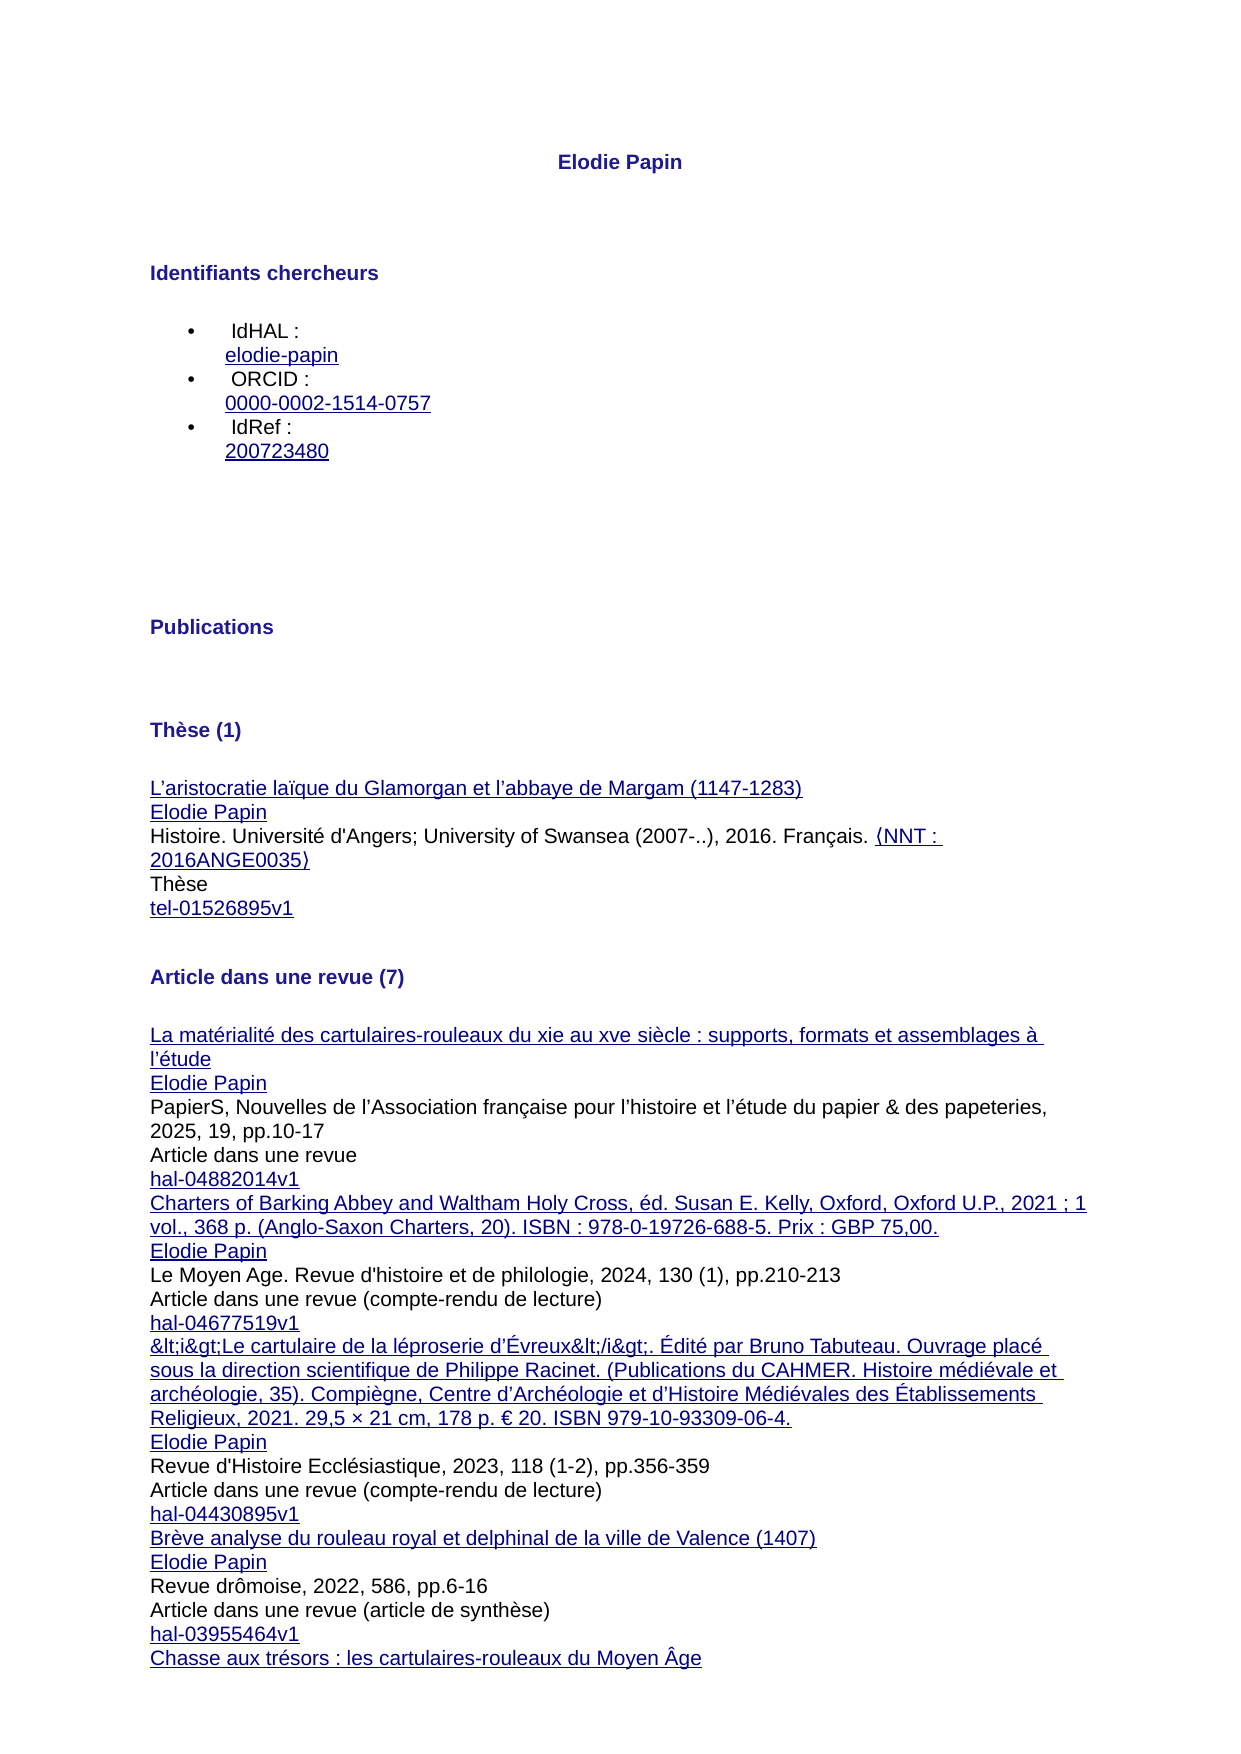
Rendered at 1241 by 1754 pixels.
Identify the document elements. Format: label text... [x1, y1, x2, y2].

table_cell Chasse aux trésors : les cartulaires-rouleaux du Moyen Âge [150, 1646, 1090, 1670]
subtitle Publications [150, 614, 1090, 638]
list elodie-papin [187, 343, 1090, 367]
table_cell &lt;i&gt;Le cartulaire de la léproserie d’Évreux&lt;/i&gt;. Édité par Bruno Tabuteau. Ouvrage placé sous la direction scientifique de Philippe Racinet. (Publications du CAHMER. Histoire médiévale et archéologie, 35). Compiègne, Centre d’Archéologie et d’Histoire Médiévales des Établissements Religieux, 2021. 29,5 × 21 cm, 178 p. € 20. ISBN 979-10-93309-06-4. Elodie Papin Revue d'Histoire Ecclésiastique, 2023, 118 (1-2), pp.356-359 Article dans une revue (compte-rendu de lecture) hal-04430895v1 [150, 1334, 1090, 1526]
table_header L’aristocratie laïque du Glamorgan et l’abbaye de Margam (1147-1283) Elodie Papin Histoire. Université d'Angers; University of Swansea (2007-..), 2016. Français. ⟨NNT : 2016ANGE0035⟩ Thèse tel-01526895v1 [150, 776, 1090, 920]
list IdHAL : [187, 319, 1090, 343]
list 200723480 [187, 438, 1090, 462]
table_header La matérialité des cartulaires-rouleaux du xie au xve siècle : supports, formats et assemblages à l’étude Elodie Papin PapierS, Nouvelles de l’Association française pour l’histoire et l’étude du papier & des papeteries, 2025, 19, pp.10-17 Article dans une revue hal-04882014v1 [150, 1023, 1090, 1191]
subtitle Article dans une revue (7) [150, 964, 1090, 988]
subtitle Thèse (1) [150, 718, 1090, 742]
list IdRef : [187, 414, 1090, 438]
subtitle Identifiants chercheurs [150, 260, 1090, 284]
table_cell Brève analyse du rouleau royal et delphinal de la ville de Valence (1407) Elodie Papin Revue drômoise, 2022, 586, pp.6-16 Article dans une revue (article de synthèse) hal-03955464v1 [150, 1526, 1090, 1646]
table_cell Charters of Barking Abbey and Waltham Holy Cross, éd. Susan E. Kelly, Oxford, Oxford U.P., 2021 ; 1 vol., 368 p. (Anglo-Saxon Charters, 20). ISBN : 978-0-19726-688-5. Prix : GBP 75,00. Elodie Papin Le Moyen Age. Revue d'histoire et de philologie, 2024, 130 (1), pp.210-213 Article dans une revue (compte-rendu de lecture) hal-04677519v1 [150, 1191, 1090, 1334]
list 0000-0002-1514-0757 [187, 391, 1090, 414]
subtitle Elodie Papin [150, 150, 1090, 174]
list ORCID : [187, 367, 1090, 391]
